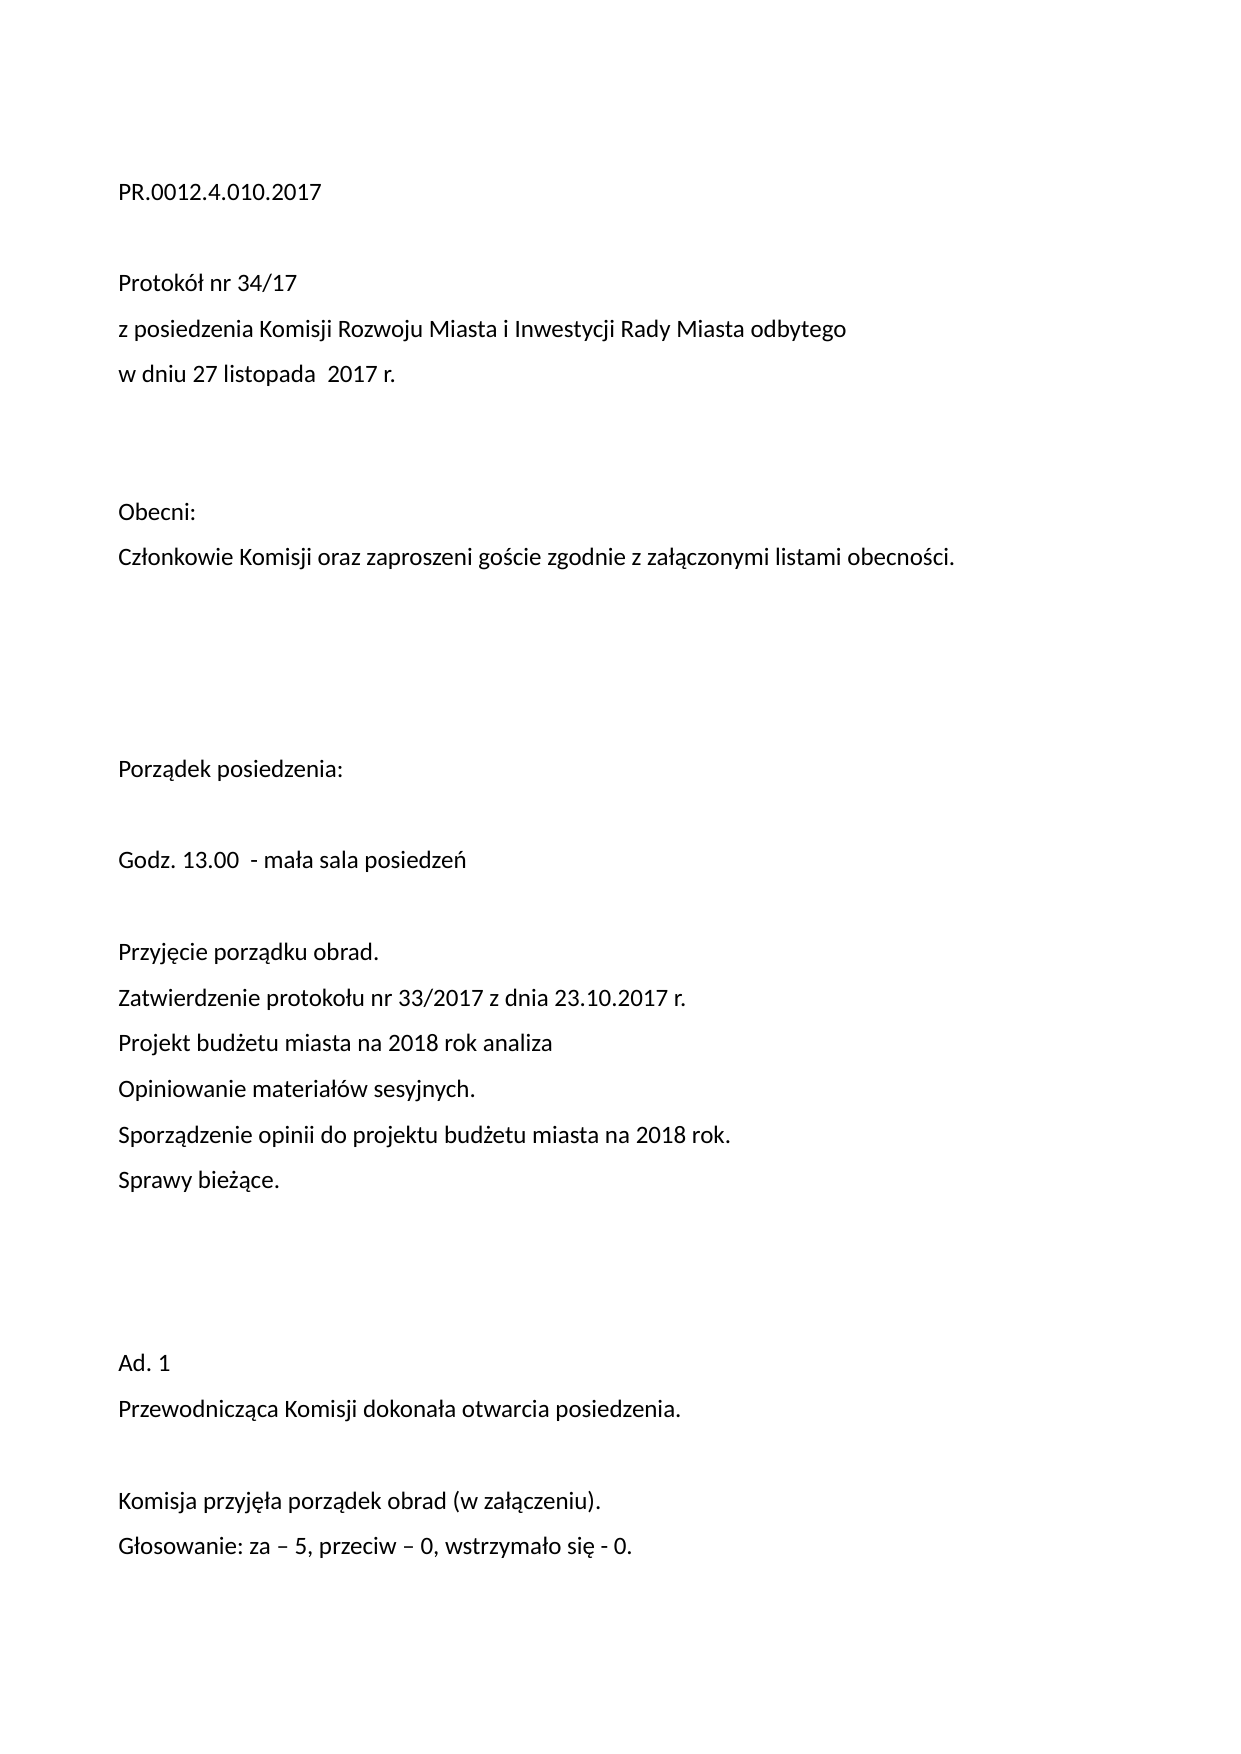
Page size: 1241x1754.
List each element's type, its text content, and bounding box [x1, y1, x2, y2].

text Obecni: [118, 496, 1122, 526]
text Sprawy bieżące. [118, 1165, 1122, 1195]
text Godz. 13.00 - mała sala posiedzeń [118, 844, 1122, 875]
text Protokół nr 34/17 [118, 267, 1122, 298]
text z posiedzenia Komisji Rozwoju Miasta i Inwestycji Rady Miasta odbytego [118, 313, 1122, 343]
text Przyjęcie porządku obrad. [118, 936, 1122, 967]
text Zatwierdzenie protokołu nr 33/2017 z dnia 23.10.2017 r. [118, 982, 1122, 1012]
text Głosowanie: za – 5, przeciw – 0, wstrzymało się - 0. [118, 1531, 1122, 1561]
text Projekt budżetu miasta na 2018 rok analiza [118, 1027, 1122, 1058]
text Ad. 1 [118, 1348, 1122, 1378]
text PR.0012.4.010.2017 [118, 176, 1122, 206]
text Członkowie Komisji oraz zaproszeni goście zgodnie z załączonymi listami obecności. [118, 541, 1122, 572]
text Przewodnicząca Komisji dokonała otwarcia posiedzenia. [118, 1393, 1122, 1424]
text Komisja przyjęła porządek obrad (w załączeniu). [118, 1485, 1122, 1515]
text Sporządzenie opinii do projektu budżetu miasta na 2018 rok. [118, 1119, 1122, 1149]
text Opiniowanie materiałów sesyjnych. [118, 1073, 1122, 1104]
text w dniu 27 listopada 2017 r. [118, 358, 1122, 389]
text Porządek posiedzenia: [118, 753, 1122, 784]
